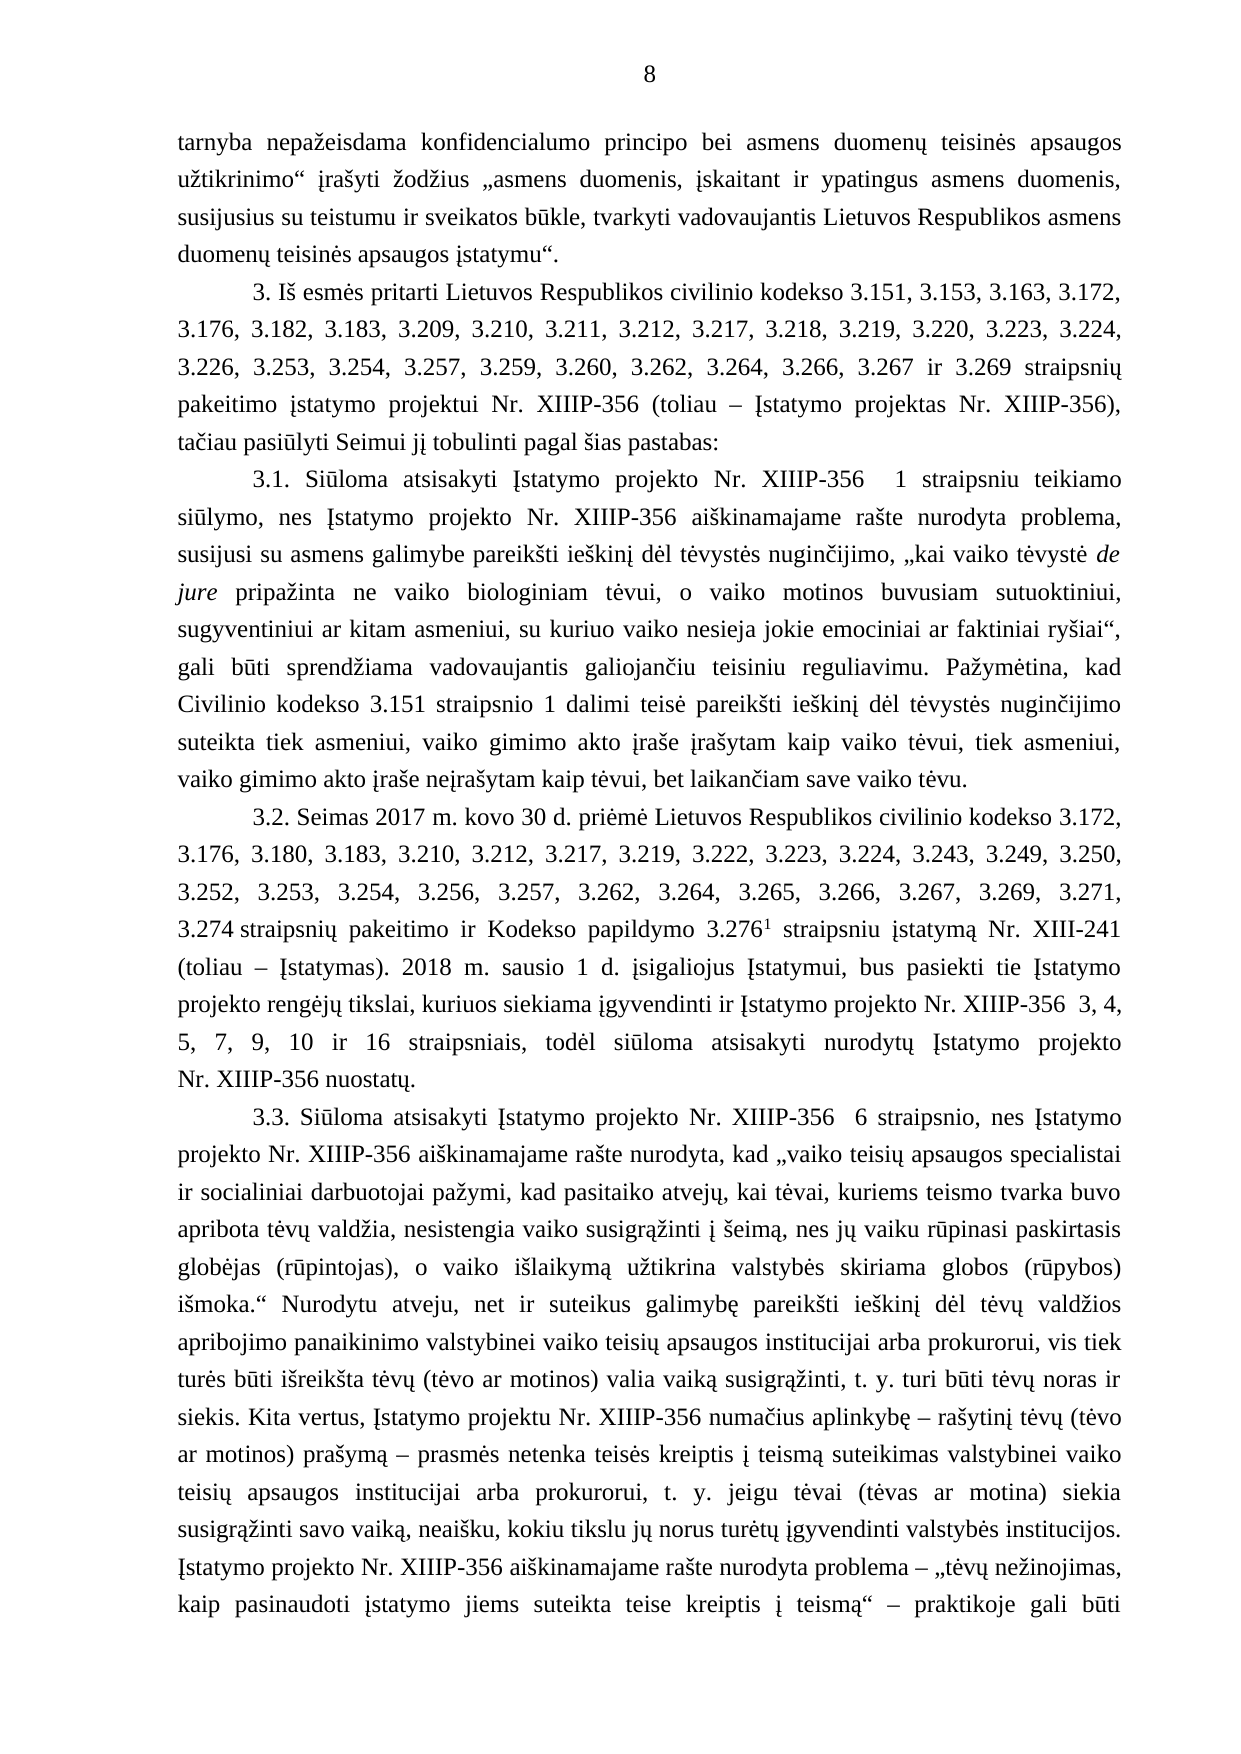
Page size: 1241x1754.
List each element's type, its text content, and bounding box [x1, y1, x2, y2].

text 3.3. Siūloma atsisakyti Įstatymo projekto Nr. XIIIP-356 6 straipsnio, nes Įstatymo projekto Nr. XIIIP-356 aiškinamajame rašte nurodyta, kad „vaiko teisių apsaugos specialistai ir socialiniai darbuotojai pažymi, kad pasitaiko atvejų, kai tėvai, kuriems teismo tvarka buvo apribota tėvų valdžia, nesistengia vaiko susigrąžinti į šeimą, nes jų vaiku rūpinasi paskirtasis globėjas (rūpintojas), o vaiko išlaikymą užtikrina valstybės skiriama globos (rūpybos) išmoka.“ Nurodytu atveju, net ir suteikus galimybę pareikšti ieškinį dėl tėvų valdžios apribojimo panaikinimo valstybinei vaiko teisių apsaugos institucijai arba prokurorui, vis tiek turės būti išreikšta tėvų (tėvo ar motinos) valia vaiką susigrąžinti, t. y. turi būti tėvų noras ir siekis. Kita vertus, Įstatymo projektu Nr. XIIIP-356 numačius aplinkybę – rašytinį tėvų (tėvo ar motinos) prašymą – prasmės netenka teisės kreiptis į teismą suteikimas valstybinei vaiko teisių apsaugos institucijai arba prokurorui, t. y. jeigu tėvai (tėvas ar motina) siekia susigrąžinti savo vaiką, neaišku, kokiu tikslu jų norus turėtų įgyvendinti valstybės institucijos. Įstatymo projekto Nr. XIIIP-356 aiškinamajame rašte nurodyta problema – „tėvų nežinojimas, kaip pasinaudoti įstatymo jiems suteikta teise kreiptis į teismą“ – praktikoje gali būti [177, 1093, 1122, 1618]
text 3.1. Siūloma atsisakyti Įstatymo projekto Nr. XIIIP-356 1 straipsniu teikiamo siūlymo, nes Įstatymo projekto Nr. XIIIP-356 aiškinamajame rašte nurodyta problema, susijusi su asmens galimybe pareikšti ieškinį dėl tėvystės nuginčijimo, „kai vaiko tėvystė de jure pripažinta ne vaiko biologiniam tėvui, o vaiko motinos buvusiam sutuoktiniui, sugyventiniui ar kitam asmeniui, su kuriuo vaiko nesieja jokie emociniai ar faktiniai ryšiai“, gali būti sprendžiama vadovaujantis galiojančiu teisiniu reguliavimu. Pažymėtina, kad Civilinio kodekso 3.151 straipsnio 1 dalimi teisė pareikšti ieškinį dėl tėvystės nuginčijimo suteikta tiek asmeniui, vaiko gimimo akto įraše įrašytam kaip vaiko tėvui, tiek asmeniui, vaiko gimimo akto įraše neįrašytam kaip tėvui, bet laikančiam save vaiko tėvu. [177, 456, 1122, 793]
text 3. Iš esmės pritarti Lietuvos Respublikos civilinio kodekso 3.151, 3.153, 3.163, 3.172, 3.176, 3.182, 3.183, 3.209, 3.210, 3.211, 3.212, 3.217, 3.218, 3.219, 3.220, 3.223, 3.224, 3.226, 3.253, 3.254, 3.257, 3.259, 3.260, 3.262, 3.264, 3.266, 3.267 ir 3.269 straipsnių pakeitimo įstatymo projektui Nr. XIIIP-356 (toliau – Įstatymo projektas Nr. XIIIP-356), tačiau pasiūlyti Seimui jį tobulinti pagal šias pastabas: [177, 268, 1122, 456]
text tarnyba nepažeisdama konfidencialumo principo bei asmens duomenų teisinės apsaugos užtikrinimo“ įrašyti žodžius „asmens duomenis, įskaitant ir ypatingus asmens duomenis, susijusius su teistumu ir sveikatos būkle, tvarkyti vadovaujantis Lietuvos Respublikos asmens duomenų teisinės apsaugos įstatymu“. [177, 118, 1122, 268]
text 3.2. Seimas 2017 m. kovo 30 d. priėmė Lietuvos Respublikos civilinio kodekso 3.172, 3.176, 3.180, 3.183, 3.210, 3.212, 3.217, 3.219, 3.222, 3.223, 3.224, 3.243, 3.249, 3.250, 3.252, 3.253, 3.254, 3.256, 3.257, 3.262, 3.264, 3.265, 3.266, 3.267, 3.269, 3.271, 3.274 straipsnių pakeitimo ir Kodekso papildymo 3.2761 straipsniu įstatymą Nr. XIII-241 (toliau – Įstatymas). 2018 m. sausio 1 d. įsigaliojus Įstatymui, bus pasiekti tie Įstatymo projekto rengėjų tikslai, kuriuos siekiama įgyvendinti ir Įstatymo projekto Nr. XIIIP-356 3, 4, 5, 7, 9, 10 ir 16 straipsniais, todėl siūloma atsisakyti nurodytų Įstatymo projekto Nr. XIIIP-356 nuostatų. [177, 793, 1122, 1093]
